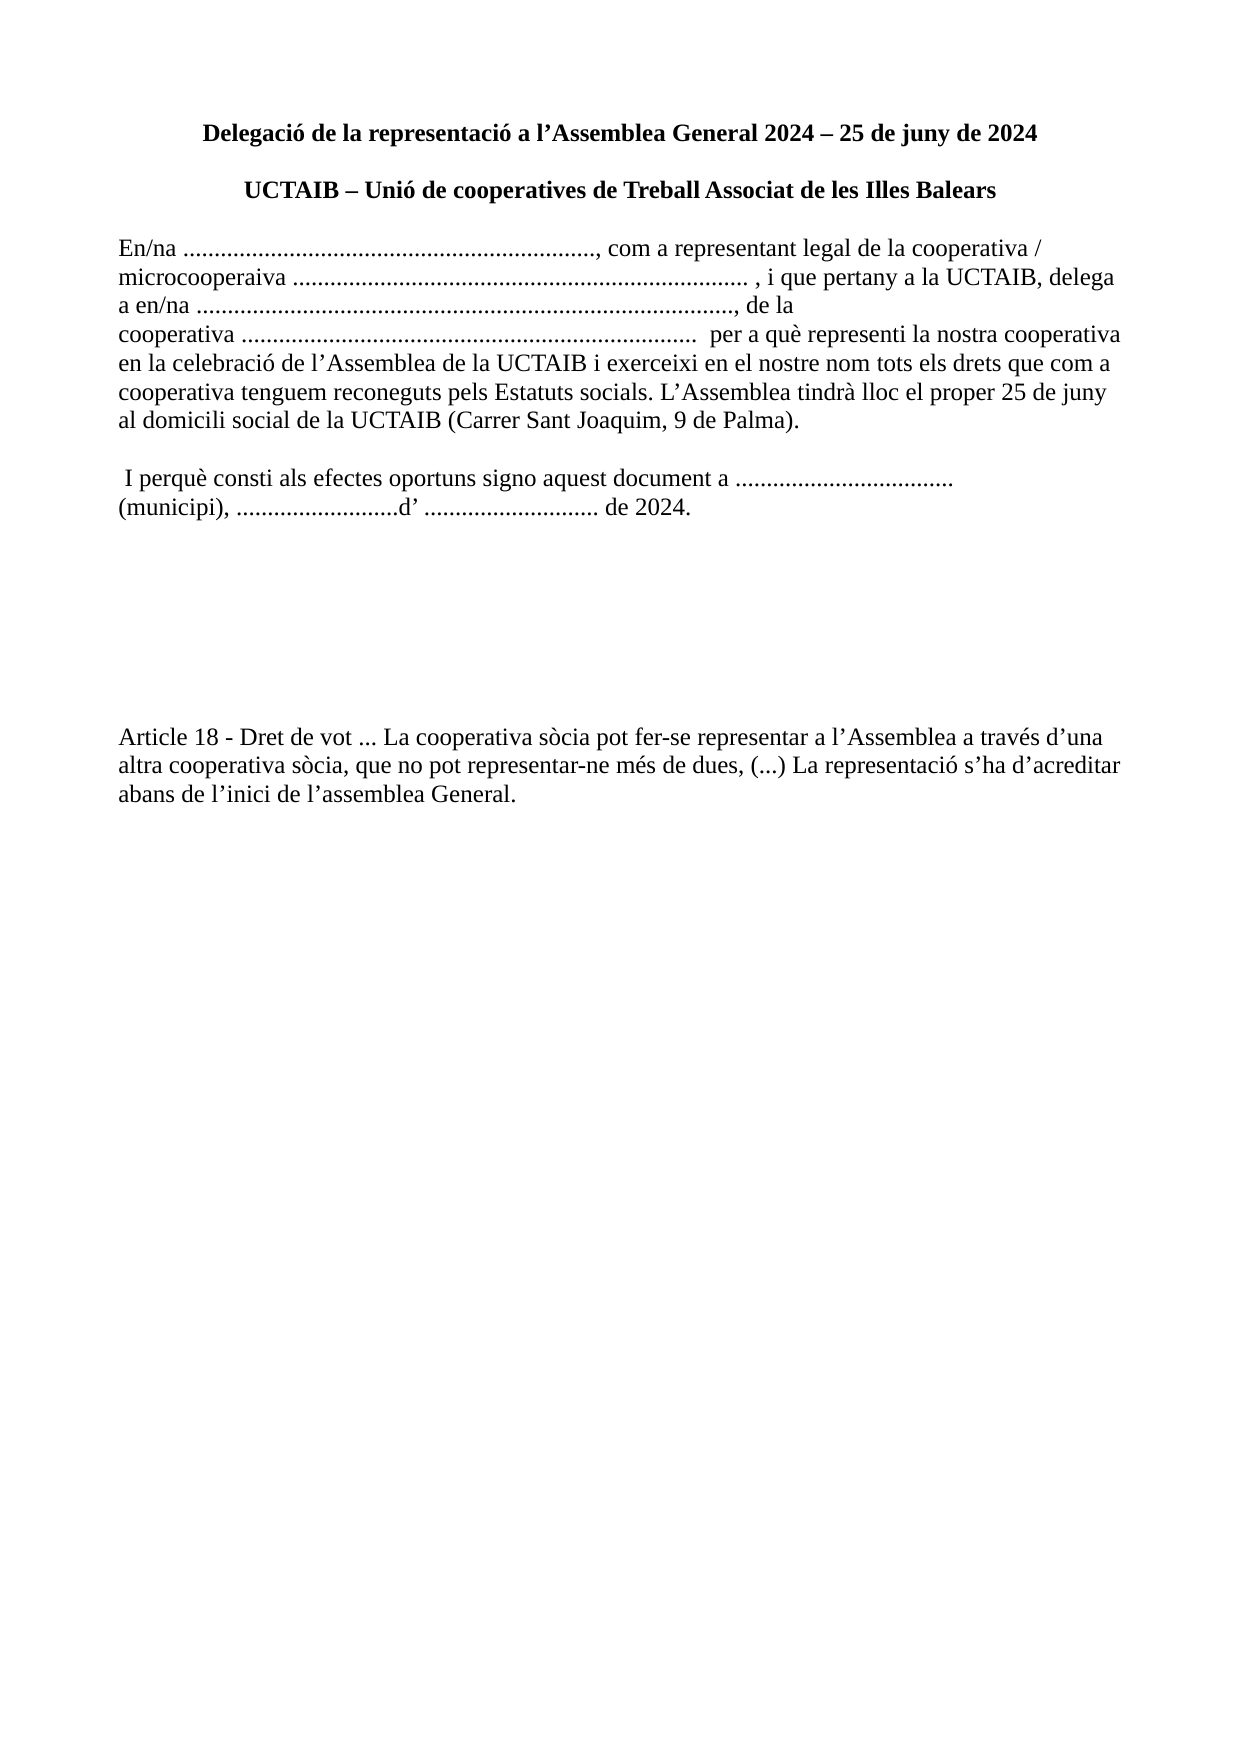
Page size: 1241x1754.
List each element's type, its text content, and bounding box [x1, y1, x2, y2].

text I perquè consti als efectes oportuns signo aquest document a ................................... (municipi), ..........................d’ ............................ de 2024. [118, 463, 1122, 521]
text Delegació de la representació a l’Assemblea General 2024 – 25 de juny de 2024 [118, 118, 1122, 147]
text UCTAIB – Unió de cooperatives de Treball Associat de les Illes Balears [118, 176, 1122, 204]
text En/na .................................................................., com a representant legal de la cooperativa / microcooperaiva ......................................................................... , i que pertany a la UCTAIB, delega a en/na ......................................................................................, de la cooperativa ......................................................................... per a què representi la nostra cooperativa en la celebració de l’Assemblea de la UCTAIB i exerceixi en el nostre nom tots els drets que com a cooperativa tenguem reconeguts pels Estatuts socials. L’Assemblea tindrà lloc el proper 25 de juny al domicili social de la UCTAIB (Carrer Sant Joaquim, 9 de Palma). [118, 233, 1122, 434]
text Article 18 - Dret de vot ... La cooperativa sòcia pot fer-se representar a l’Assemblea a través d’una altra cooperativa sòcia, que no pot representar-ne més de dues, (...) La representació s’ha d’acreditar abans de l’inici de l’assemblea General. [118, 722, 1122, 808]
